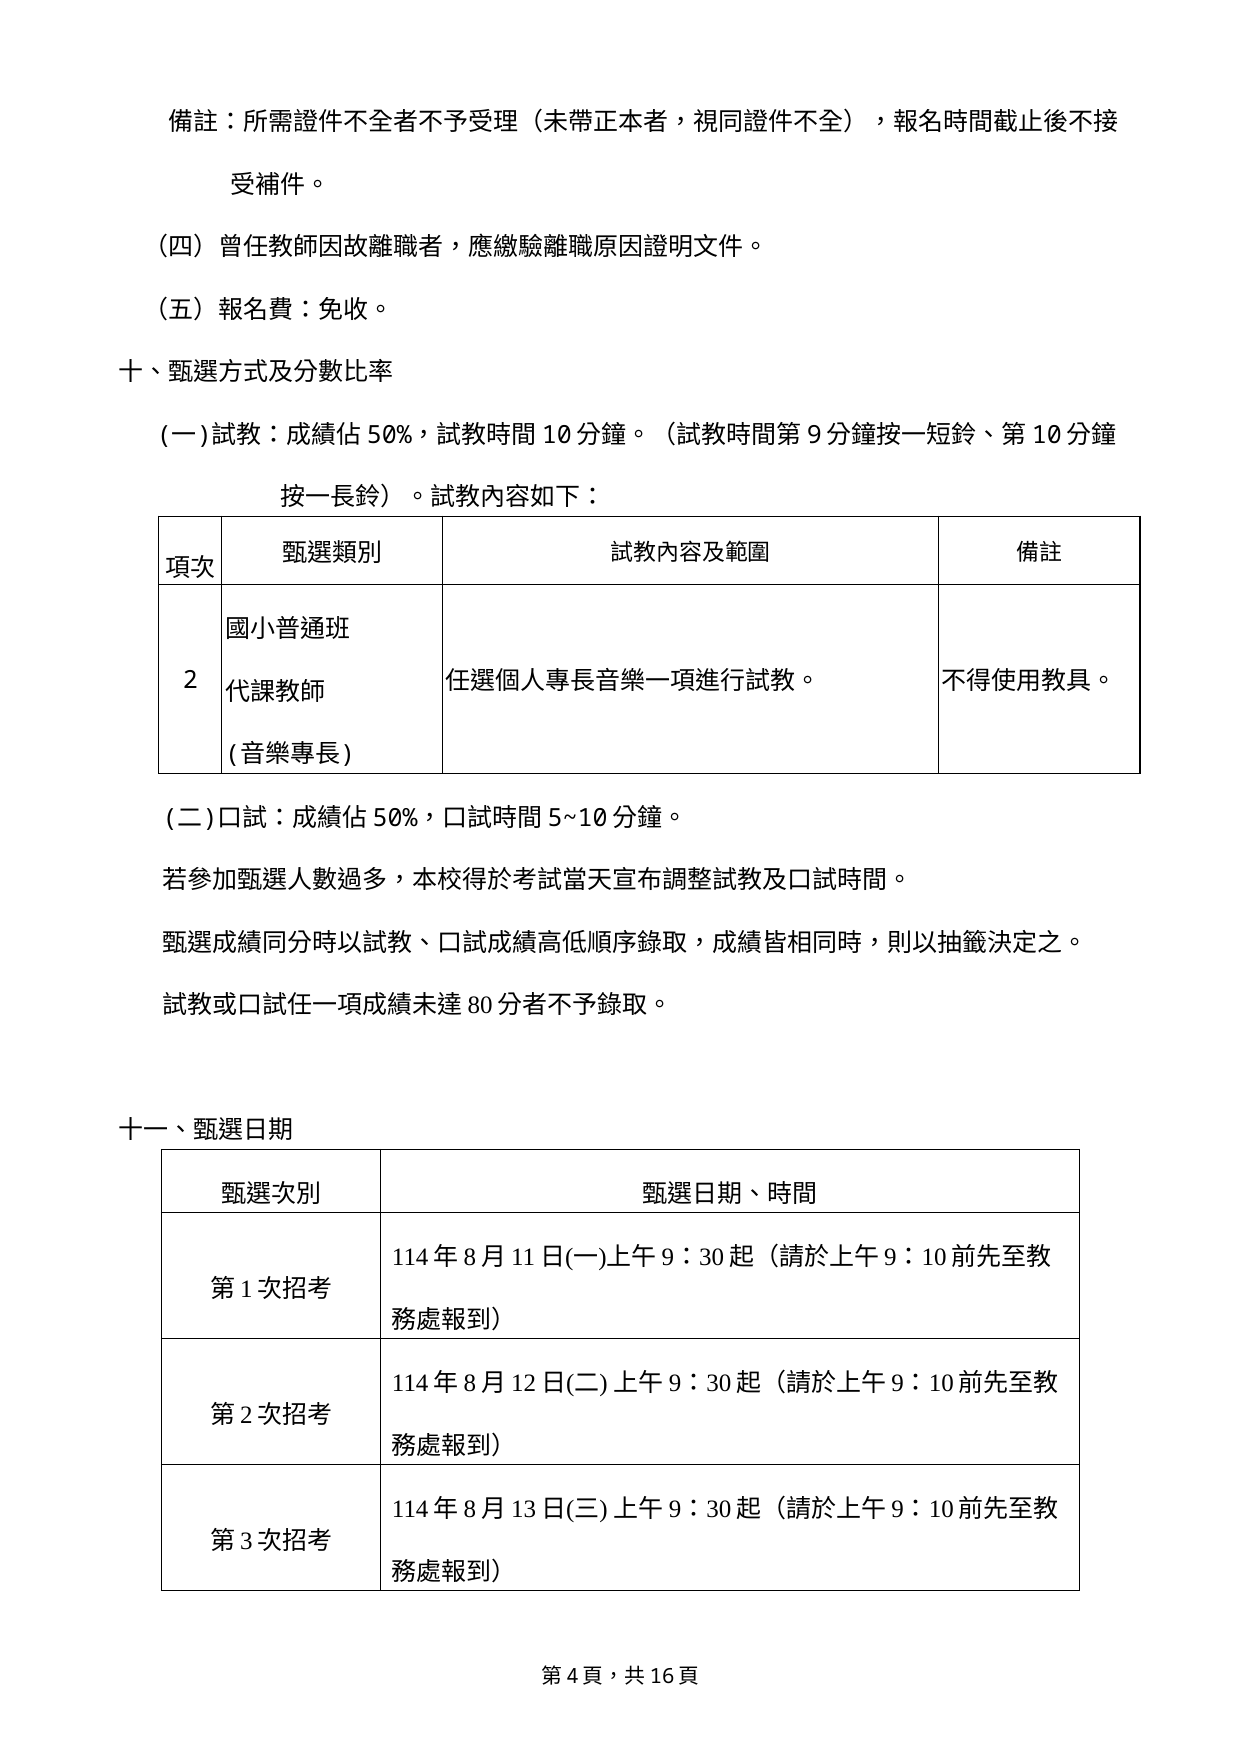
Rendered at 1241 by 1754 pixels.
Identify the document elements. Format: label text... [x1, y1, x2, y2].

table_header 甄選次別 [162, 1150, 380, 1212]
table_header 項次 [159, 517, 221, 584]
text 若參加甄選人數過多，本校得於考試當天宣布調整試教及口試時間。 [162, 836, 1122, 899]
text （四）曾任教師因故離職者，應繳驗離職原因證明文件。 [118, 203, 1122, 266]
table_header 甄選日期、時間 [381, 1150, 1079, 1212]
table_cell 114年8月13日(三) 上午9：30起（請於上午9：10前先至教務處報到） [381, 1465, 1079, 1590]
table_cell 任選個人專長音樂一項進行試教。 [443, 585, 938, 773]
text 備註：所需證件不全者不予受理（未帶正本者，視同證件不全），報名時間截止後不接 受補件。 [118, 78, 1122, 203]
table_header 試教內容及範圍 [443, 517, 938, 584]
text 十一、甄選日期 [118, 1086, 1122, 1149]
text 十、甄選方式及分數比率 [118, 328, 1122, 391]
text （五）報名費：免收。 [118, 266, 1122, 328]
table_cell 不得使用教具。 [939, 585, 1139, 773]
table_cell 第1次招考 [162, 1213, 380, 1338]
table_cell 2 [159, 585, 221, 773]
table_header 甄選類別 [222, 517, 442, 584]
table_cell 第3次招考 [162, 1465, 380, 1590]
table_cell 國小普通班 代課教師 (音樂專長) [222, 585, 442, 773]
table_cell 114年8月11日(一)上午9：30起（請於上午9：10前先至教務處報到） [381, 1213, 1079, 1338]
table_cell 114年8月12日(二) 上午9：30起（請於上午9：10前先至教務處報到） [381, 1339, 1079, 1464]
table_header 備註 [939, 517, 1139, 584]
text 甄選成績同分時以試教、口試成績高低順序錄取，成績皆相同時，則以抽籤決定之。 試教或口試任一項成績未達80分者不予錄取。 [162, 899, 1122, 1024]
text (一)試教：成績佔50%，試教時間10分鐘。（試教時間第9分鐘按一短鈴、第10分鐘按一長鈴）。試教內容如下： [157, 391, 1122, 516]
table_cell 第2次招考 [162, 1339, 380, 1464]
text (二)口試：成績佔50%，口試時間5~10分鐘。 [162, 774, 1152, 836]
